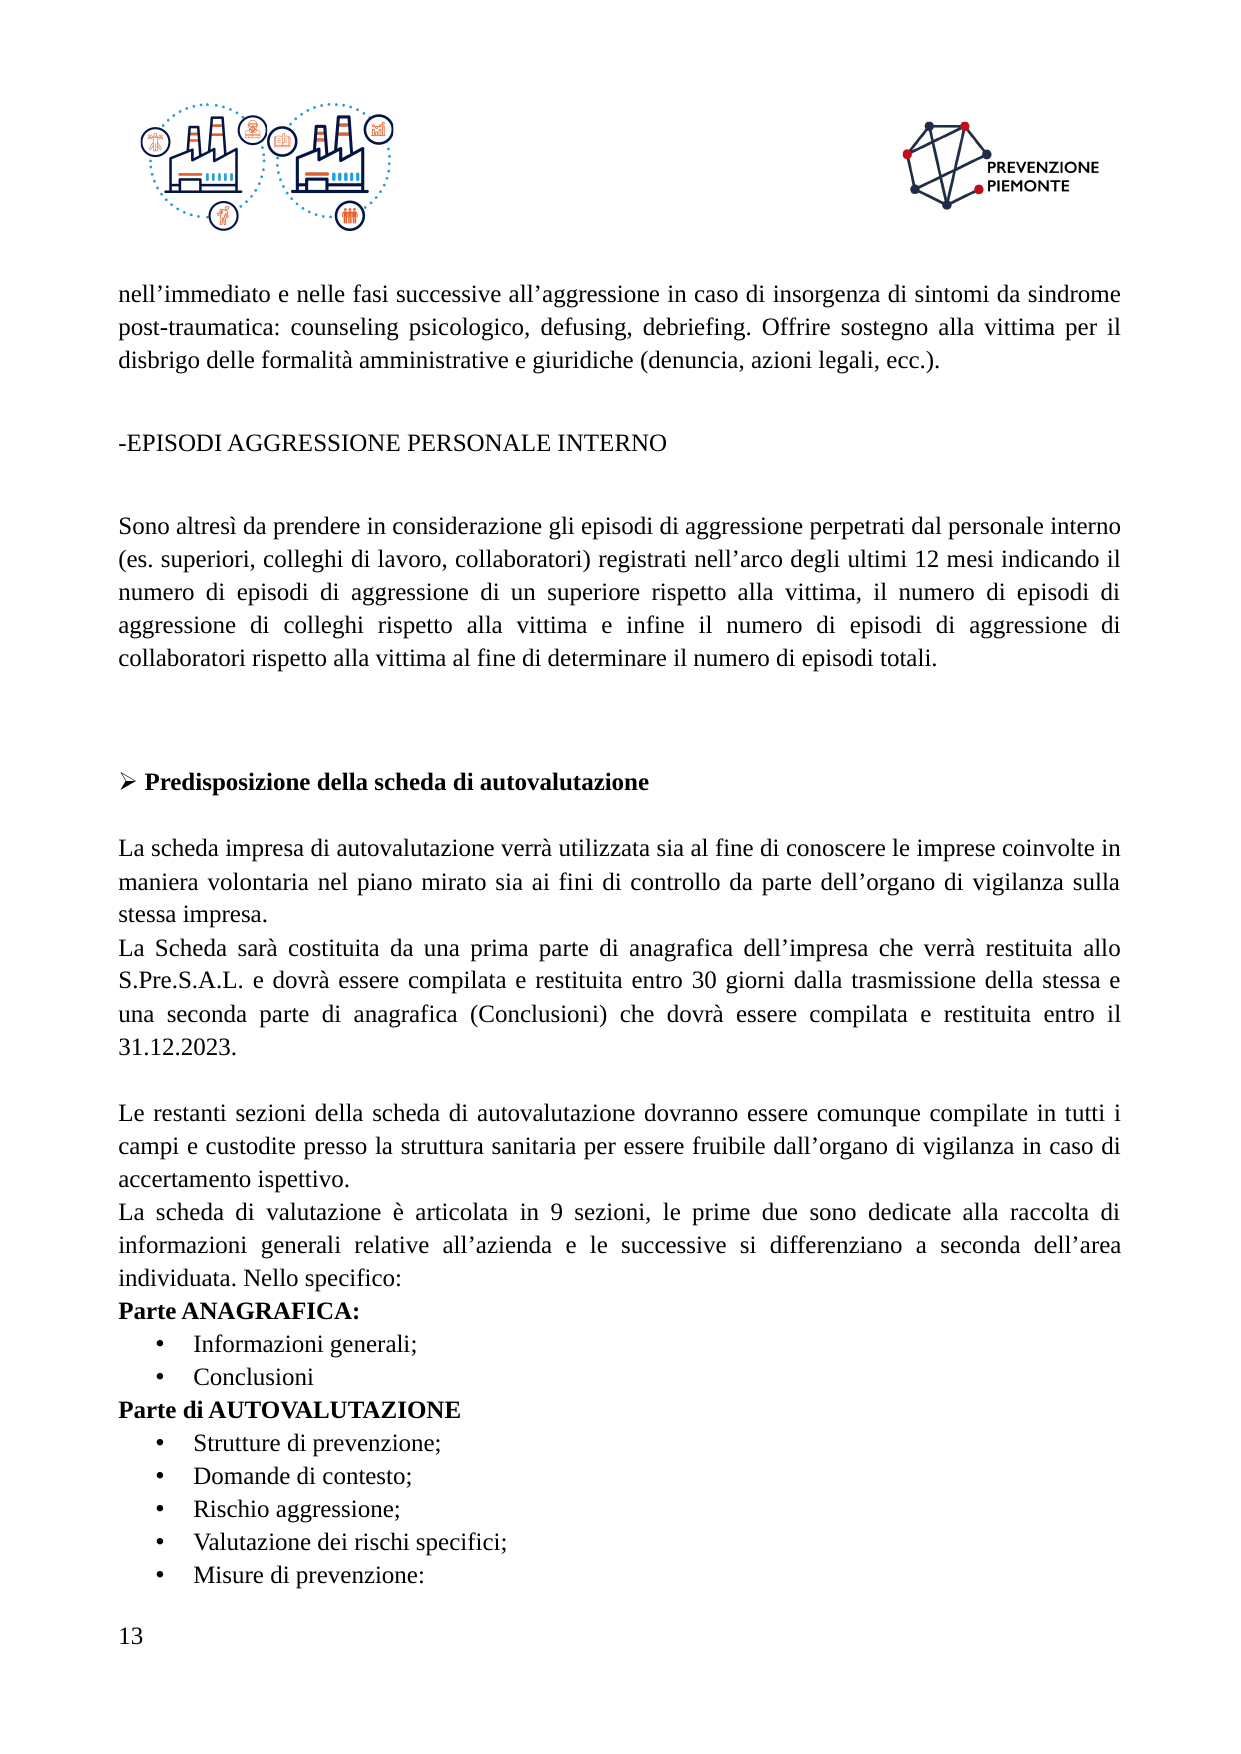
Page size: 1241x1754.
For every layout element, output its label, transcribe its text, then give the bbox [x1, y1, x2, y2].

list Conclusioni [156, 1362, 1122, 1391]
picture [890, 103, 1111, 228]
text Parte ANAGRAFICA: [118, 1296, 1122, 1324]
text Parte di AUTOVALUTAZIONE [118, 1395, 1122, 1424]
list Informazioni generali; [156, 1329, 1122, 1358]
list Rischio aggressione; [156, 1494, 1122, 1523]
list Strutture di prevenzione; [156, 1428, 1122, 1457]
list Predisposizione della scheda di autovalutazione [118, 767, 1122, 796]
text Sono altresì da prendere in considerazione gli episodi di aggressione perpetrati dal personale interno (es. superiori, colleghi di lavoro, collaboratori) registrati nell’arco degli ultimi 12 mesi indicando il numero di episodi di aggressione di un superiore rispetto alla vittima, il numero di episodi di aggressione di colleghi rispetto alla vittima e infine il numero di episodi di aggressione di collaboratori rispetto alla vittima al fine di determinare il numero di episodi totali. [118, 511, 1122, 672]
text La scheda impresa di autovalutazione verrà utilizzata sia al fine di conoscere le imprese coinvolte in maniera volontaria nel piano mirato sia ai fini di controllo da parte dell’organo di vigilanza sulla stessa impresa. [118, 833, 1122, 928]
text Le restanti sezioni della scheda di autovalutazione dovranno essere comunque compilate in tutti i campi e custodite presso la struttura sanitaria per essere fruibile dall’organo di vigilanza in caso di accertamento ispettivo. [118, 1098, 1122, 1192]
picture [140, 103, 394, 231]
text La scheda di valutazione è articolata in 9 sezioni, le prime due sono dedicate alla raccolta di informazioni generali relative all’azienda e le successive si differenziano a seconda dell’area individuata. Nello specifico: [118, 1197, 1122, 1292]
list Domande di contesto; [156, 1461, 1122, 1490]
text La Scheda sarà costituita da una prima parte di anagrafica dell’impresa che verrà restituita allo S.Pre.S.A.L. e dovrà essere compilata e restituita entro 30 giorni dalla trasmissione della stessa e una seconda parte di anagrafica (Conclusioni) che dovrà essere compilata e restituita entro il 31.12.2023. [118, 933, 1122, 1060]
list Valutazione dei rischi specifici; [156, 1527, 1122, 1556]
list Misure di prevenzione: [156, 1560, 1122, 1589]
text nell’immediato e nelle fasi successive all’aggressione in caso di insorgenza di sintomi da sindrome post-traumatica: counseling psicologico, defusing, debriefing. Offrire sostegno alla vittima per il disbrigo delle formalità amministrative e giuridiche (denuncia, azioni legali, ecc.). [118, 279, 1122, 374]
text -EPISODI AGGRESSIONE PERSONALE INTERNO [118, 428, 1122, 457]
